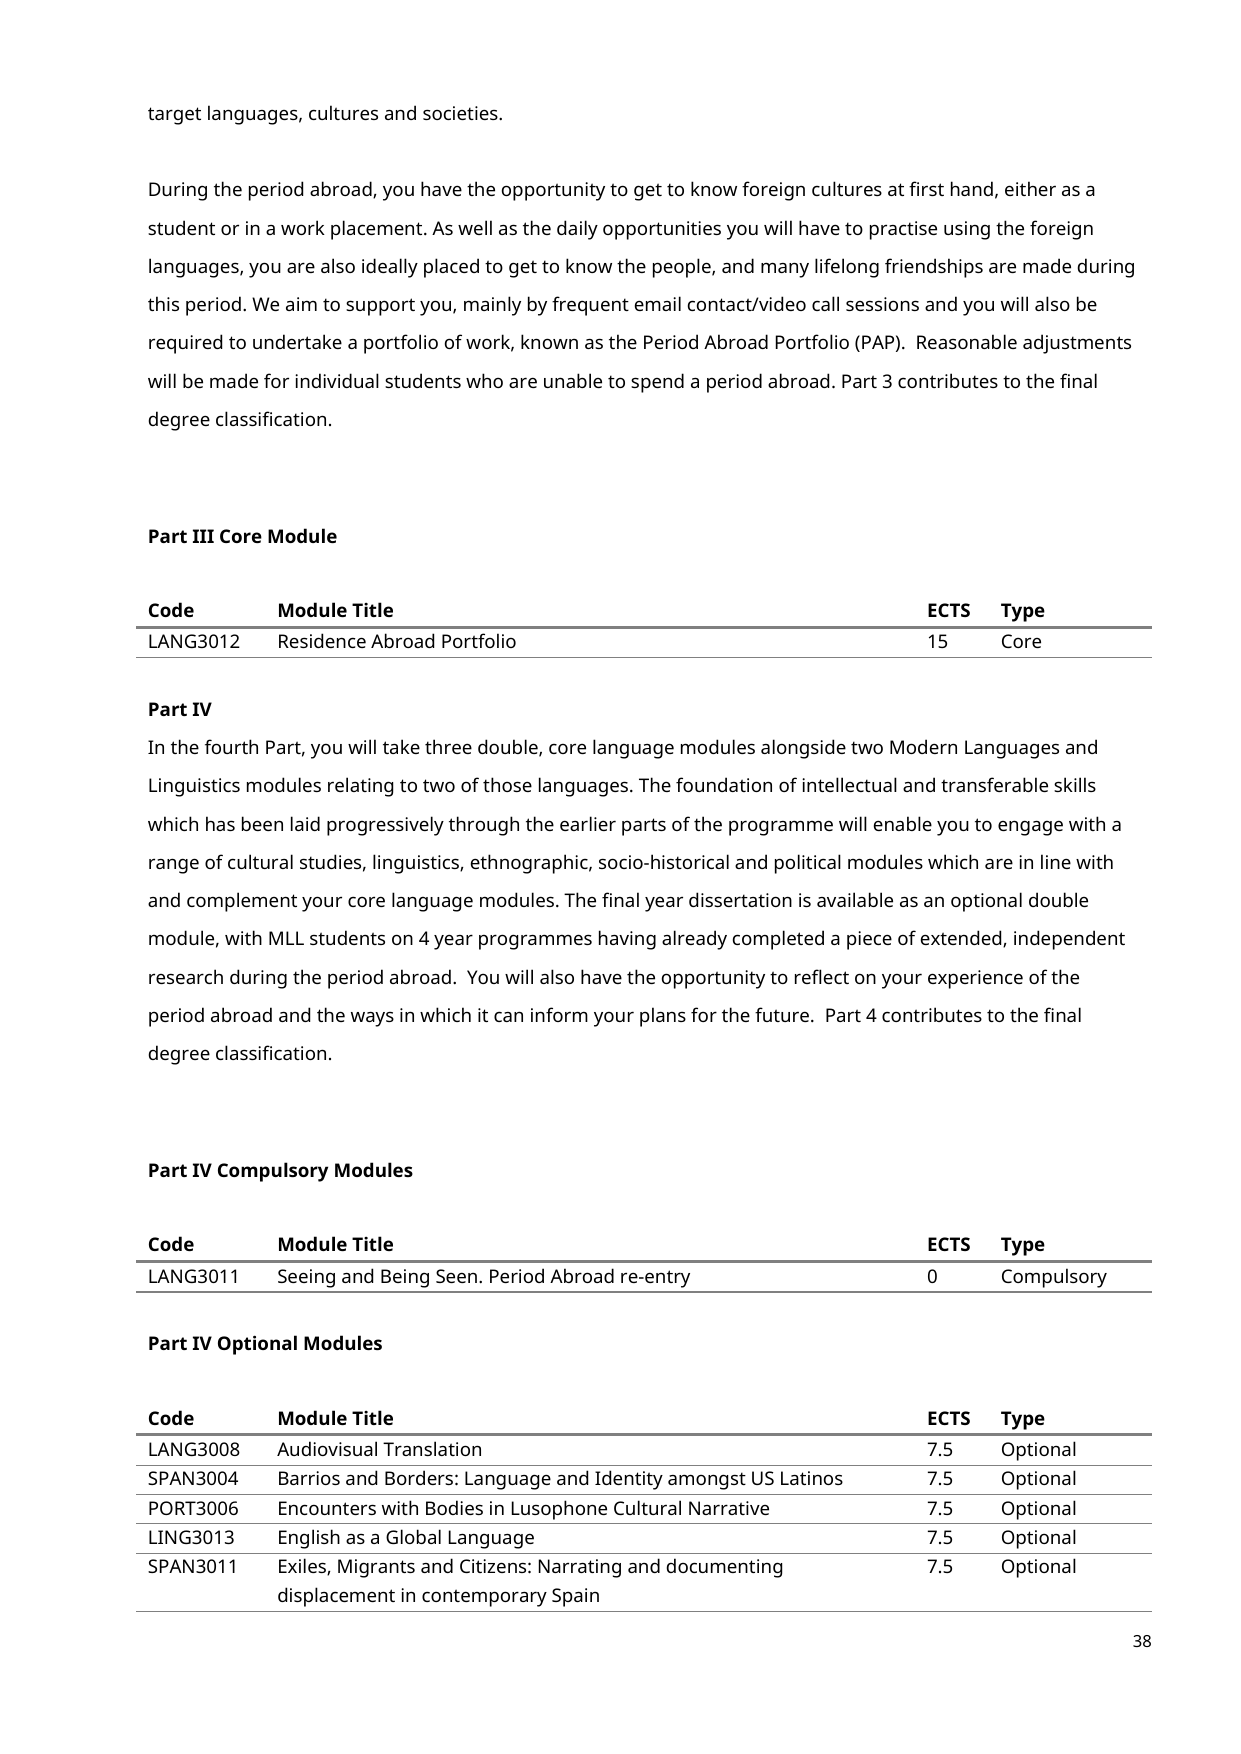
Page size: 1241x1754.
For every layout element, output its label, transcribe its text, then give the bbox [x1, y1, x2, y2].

table_cell PORT3006 [136, 1495, 266, 1523]
table_cell Part IV Compulsory Modules [136, 1119, 1152, 1232]
table_cell Code [136, 598, 266, 626]
table_cell Encounters with Bodies in Lusophone Cultural Narrative [266, 1495, 916, 1523]
table_cell Optional [989, 1466, 1152, 1494]
table_cell Seeing and Being Seen. Period Abroad re-entry [266, 1263, 916, 1291]
table_cell English as a Global Language [266, 1524, 916, 1552]
table_cell Barrios and Borders: Language and Identity amongst US Latinos [266, 1466, 916, 1494]
table_cell ECTS [916, 1405, 989, 1433]
table_cell Module Title [266, 1232, 916, 1260]
table_cell 15 [916, 629, 989, 657]
table_cell Optional [989, 1524, 1152, 1552]
table_cell Optional [989, 1436, 1152, 1465]
table_cell LANG3008 [136, 1436, 266, 1465]
table_cell ECTS [916, 598, 989, 626]
table_cell Residence Abroad Portfolio [266, 629, 916, 657]
table_cell Type [989, 1232, 1152, 1260]
table_cell LANG3011 [136, 1263, 266, 1291]
table_cell Compulsory [989, 1263, 1152, 1291]
table_cell Module Title [266, 598, 916, 626]
table_cell Optional [989, 1495, 1152, 1523]
table_cell 7.5 [916, 1436, 989, 1465]
table_cell Optional [989, 1554, 1152, 1611]
table_cell Part IV Optional Modules [136, 1293, 1152, 1405]
table_cell 7.5 [916, 1524, 989, 1552]
table_cell 0 [916, 1263, 989, 1291]
table_cell target languages, cultures and societies. During the period abroad, you have the opportunity to get to know foreign cultures at first hand, either as a student or in a work placement. As well as the daily opportunities you will have to practise using the foreign languages, you are also ideally placed to get to know the people, and many lifelong friendships are made during this period. We aim to support you, mainly by frequent email contact/video call sessions and you will also be required to undertake a portfolio of work, known as the Period Abroad Portfolio (PAP). Reasonable adjustments will be made for individual students who are unable to spend a period abroad. Part 3 contributes to the final degree classification. [136, 99, 1152, 485]
table_cell LING3013 [136, 1524, 266, 1552]
table_cell Part III Core Module [136, 485, 1152, 597]
table_cell Audiovisual Translation [266, 1436, 916, 1465]
table_cell Core [989, 629, 1152, 657]
table_cell 7.5 [916, 1554, 989, 1611]
table_cell 7.5 [916, 1466, 989, 1494]
table_cell Type [989, 598, 1152, 626]
table_cell SPAN3011 [136, 1554, 266, 1611]
table_cell Code [136, 1232, 266, 1260]
table_cell 7.5 [916, 1495, 989, 1523]
table_cell Code [136, 1405, 266, 1433]
table_cell SPAN3004 [136, 1466, 266, 1494]
table_cell Part IV In the fourth Part, you will take three double, core language modules alongside two Modern Languages and Linguistics modules relating to two of those languages. The foundation of intellectual and transferable skills which has been laid progressively through the earlier parts of the programme will enable you to engage with a range of cultural studies, linguistics, ethnographic, socio-historical and political modules which are in line with and complement your core language modules. The final year dissertation is available as an optional double module, with MLL students on 4 year programmes having already completed a piece of extended, independent research during the period abroad. You will also have the opportunity to reflect on your experience of the period abroad and the ways in which it can inform your plans for the future. Part 4 contributes to the final degree classification. [136, 658, 1152, 1119]
table_cell ECTS [916, 1232, 989, 1260]
table_cell LANG3012 [136, 629, 266, 657]
table_cell Exiles, Migrants and Citizens: Narrating and documenting displacement in contemporary Spain [266, 1554, 916, 1611]
table_cell Module Title [266, 1405, 916, 1433]
table_cell Type [989, 1405, 1152, 1433]
